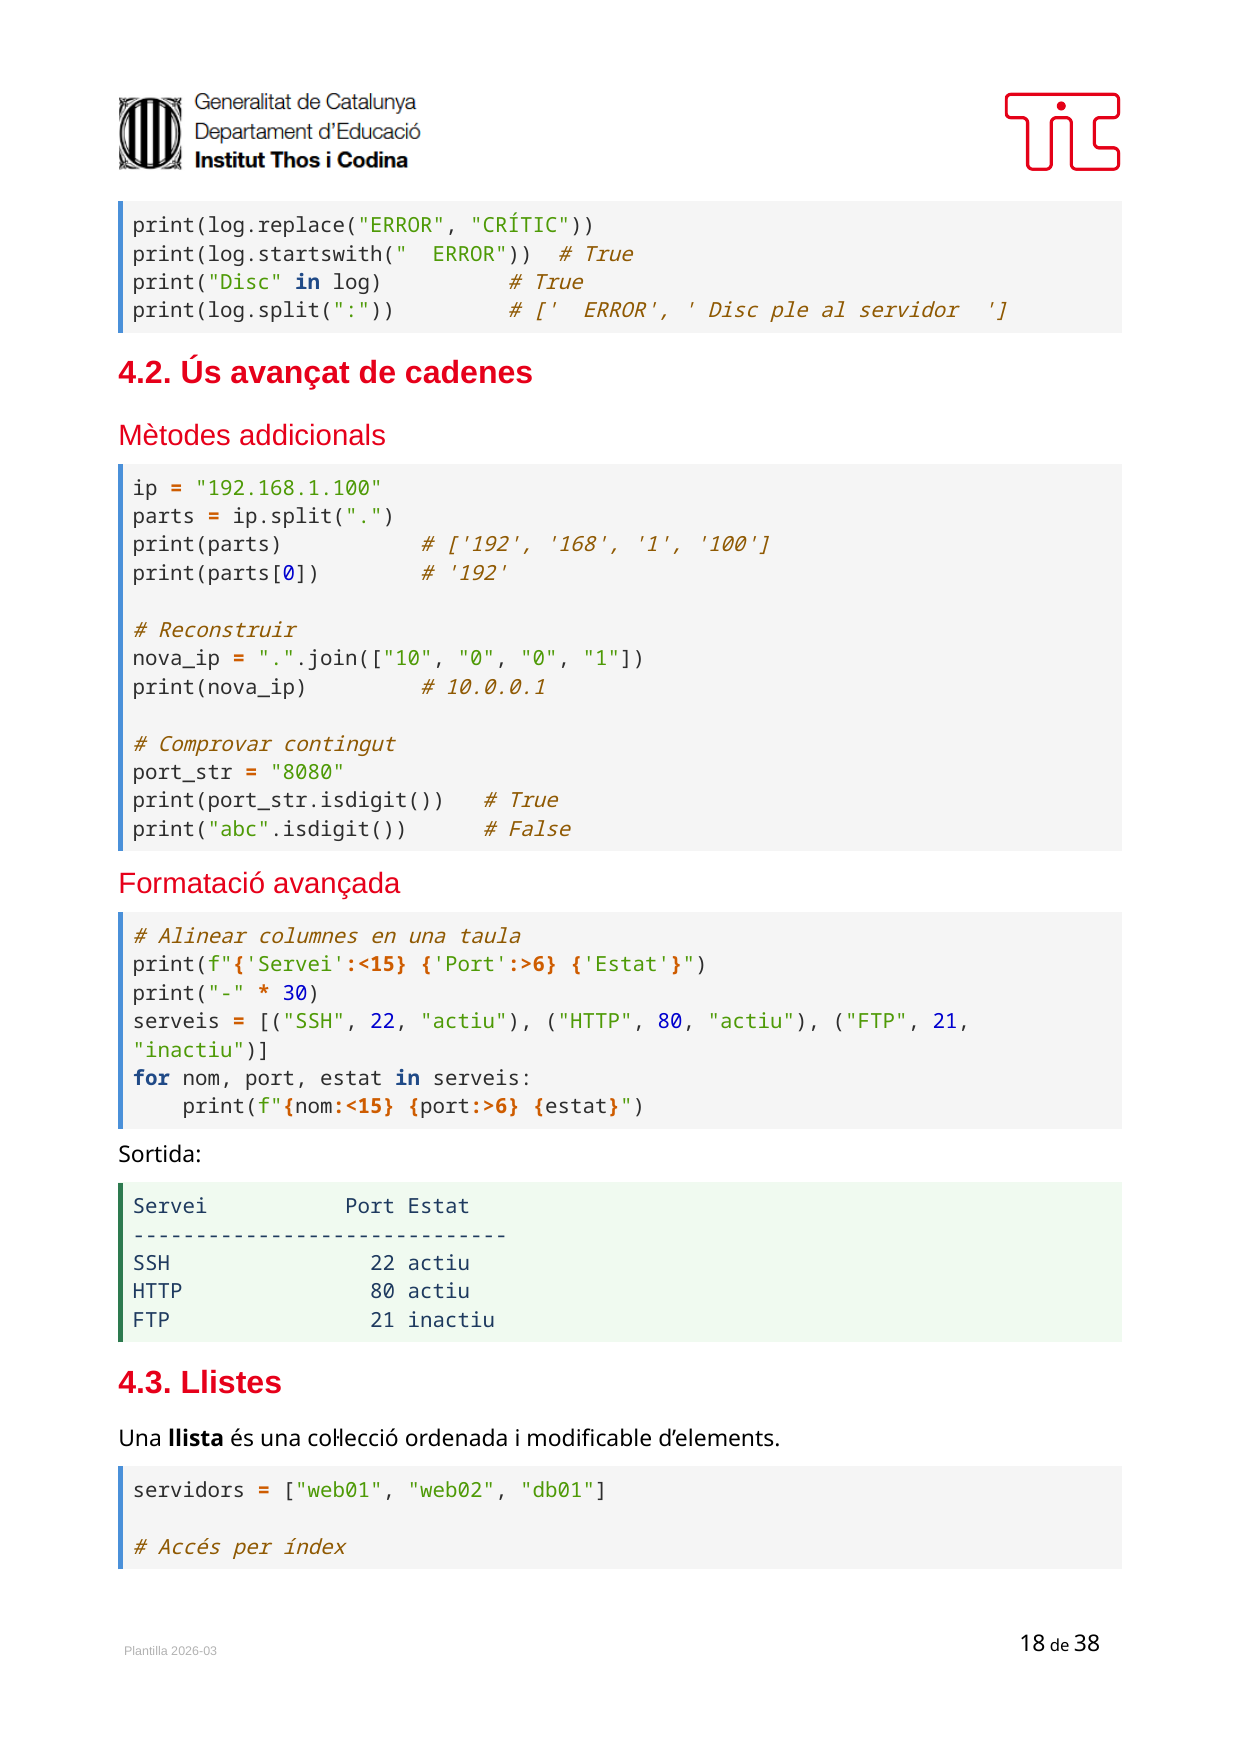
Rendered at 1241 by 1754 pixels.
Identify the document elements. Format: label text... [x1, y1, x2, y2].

text print("Disc" in log) # True [123, 267, 1122, 296]
subtitle 4.2. Ús avançat de cadenes [118, 354, 1122, 391]
text print(log.replace("ERROR", "CRÍTIC")) [123, 201, 1122, 239]
text Servei Port Estat [118, 1182, 1122, 1220]
text Una llista és una col·lecció ordenada i modificable d’elements. [118, 1421, 1122, 1453]
text # Alinear columnes en una taula [123, 912, 1122, 949]
text Sortida: [118, 1138, 1122, 1169]
text print(nova_ip) # 10.0.0.1 [123, 672, 1122, 700]
text print("abc".isdigit()) # False [123, 814, 1122, 851]
picture [118, 92, 422, 171]
text for nom, port, estat in serveis: [123, 1063, 1122, 1092]
text FTP 21 inactiu [123, 1305, 1122, 1342]
text # Reconstruir [123, 615, 1122, 643]
picture [1004, 92, 1123, 171]
text # Comprovar contingut [123, 729, 1122, 757]
text parts = ip.split(".") [123, 501, 1122, 529]
subtitle Formatació avançada [118, 866, 1122, 899]
text SSH 22 actiu [123, 1248, 1122, 1277]
text print(f"{'Servei':<15} {'Port':>6} {'Estat'}") [123, 949, 1122, 978]
text # Accés per índex [123, 1532, 1122, 1569]
text ip = "192.168.1.100" [123, 464, 1122, 501]
subtitle Mètodes addicionals [118, 418, 1122, 451]
text print(log.split(":")) # [' ERROR', ' Disc ple al servidor '] [123, 296, 1122, 333]
text port_str = "8080" [123, 757, 1122, 786]
text print(log.startswith(" ERROR")) # True [123, 239, 1122, 267]
text ------------------------------ [123, 1220, 1122, 1248]
text print(parts) # ['192', '168', '1', '100'] [123, 529, 1122, 558]
subtitle 4.3. Llistes [118, 1363, 1122, 1400]
text print(parts[0]) # '192' [123, 558, 1122, 586]
text print("-" * 30) [123, 978, 1122, 1006]
text nova_ip = ".".join(["10", "0", "0", "1"]) [123, 643, 1122, 672]
text print(port_str.isdigit()) # True [123, 786, 1122, 814]
text serveis = [("SSH", 22, "actiu"), ("HTTP", 80, "actiu"), ("FTP", 21, "inactiu")] [123, 1006, 1122, 1063]
text servidors = ["web01", "web02", "db01"] [123, 1466, 1122, 1503]
text print(f"{nom:<15} {port:>6} {estat}") [123, 1092, 1122, 1129]
text HTTP 80 actiu [123, 1277, 1122, 1305]
